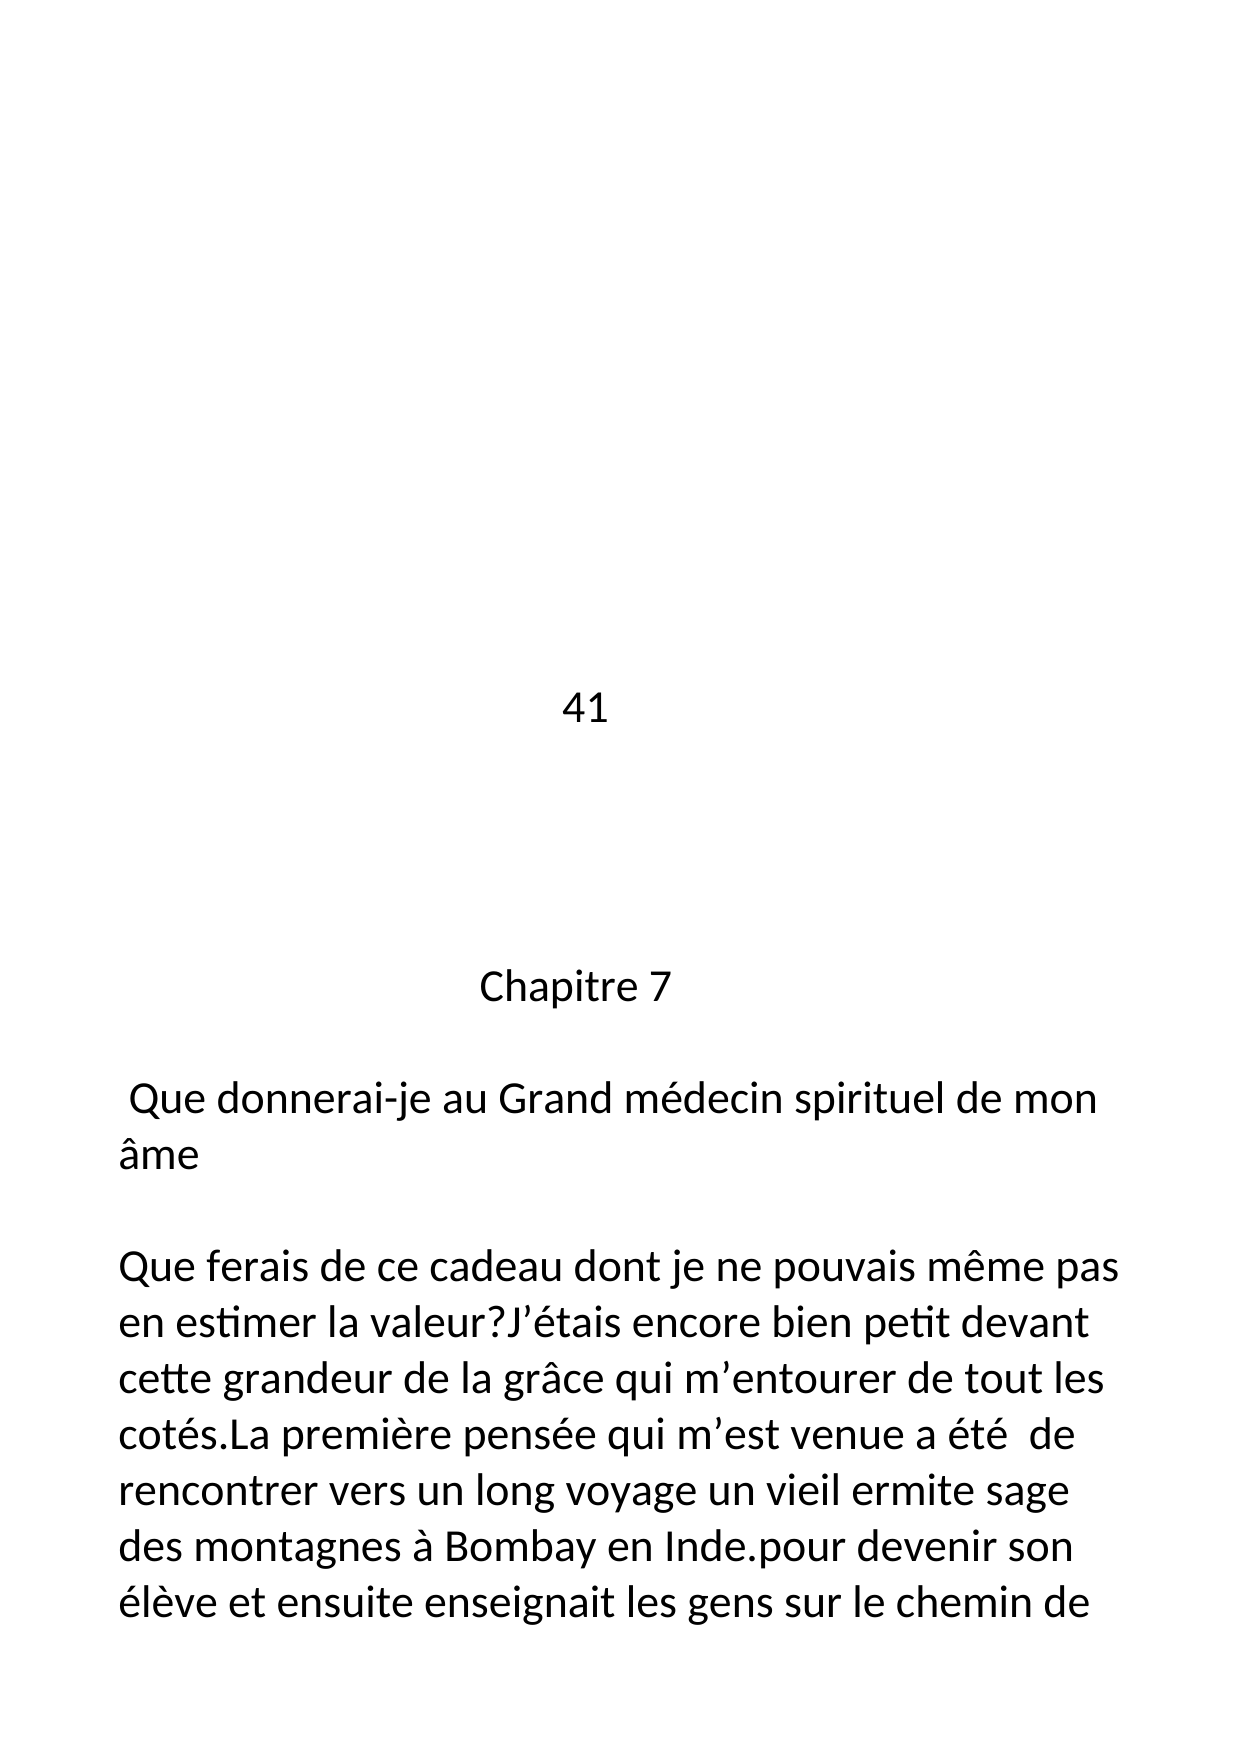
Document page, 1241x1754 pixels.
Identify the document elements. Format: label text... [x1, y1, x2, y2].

text Que donnerai-je au Grand médecin spirituel de mon âme [118, 1069, 1122, 1181]
text 41 [118, 677, 1122, 733]
text Chapitre 7 [118, 957, 1122, 1013]
text Que ferais de ce cadeau dont je ne pouvais même pas en estimer la valeur?J’étais encore bien petit devant cette grandeur de la grâce qui m’entourer de tout les cotés.La première pensée qui m’est venue a été de rencontrer vers un long voyage un vieil ermite sage des montagnes à Bombay en Inde.pour devenir son élève et ensuite enseignait les gens sur le chemin de [118, 1237, 1122, 1628]
